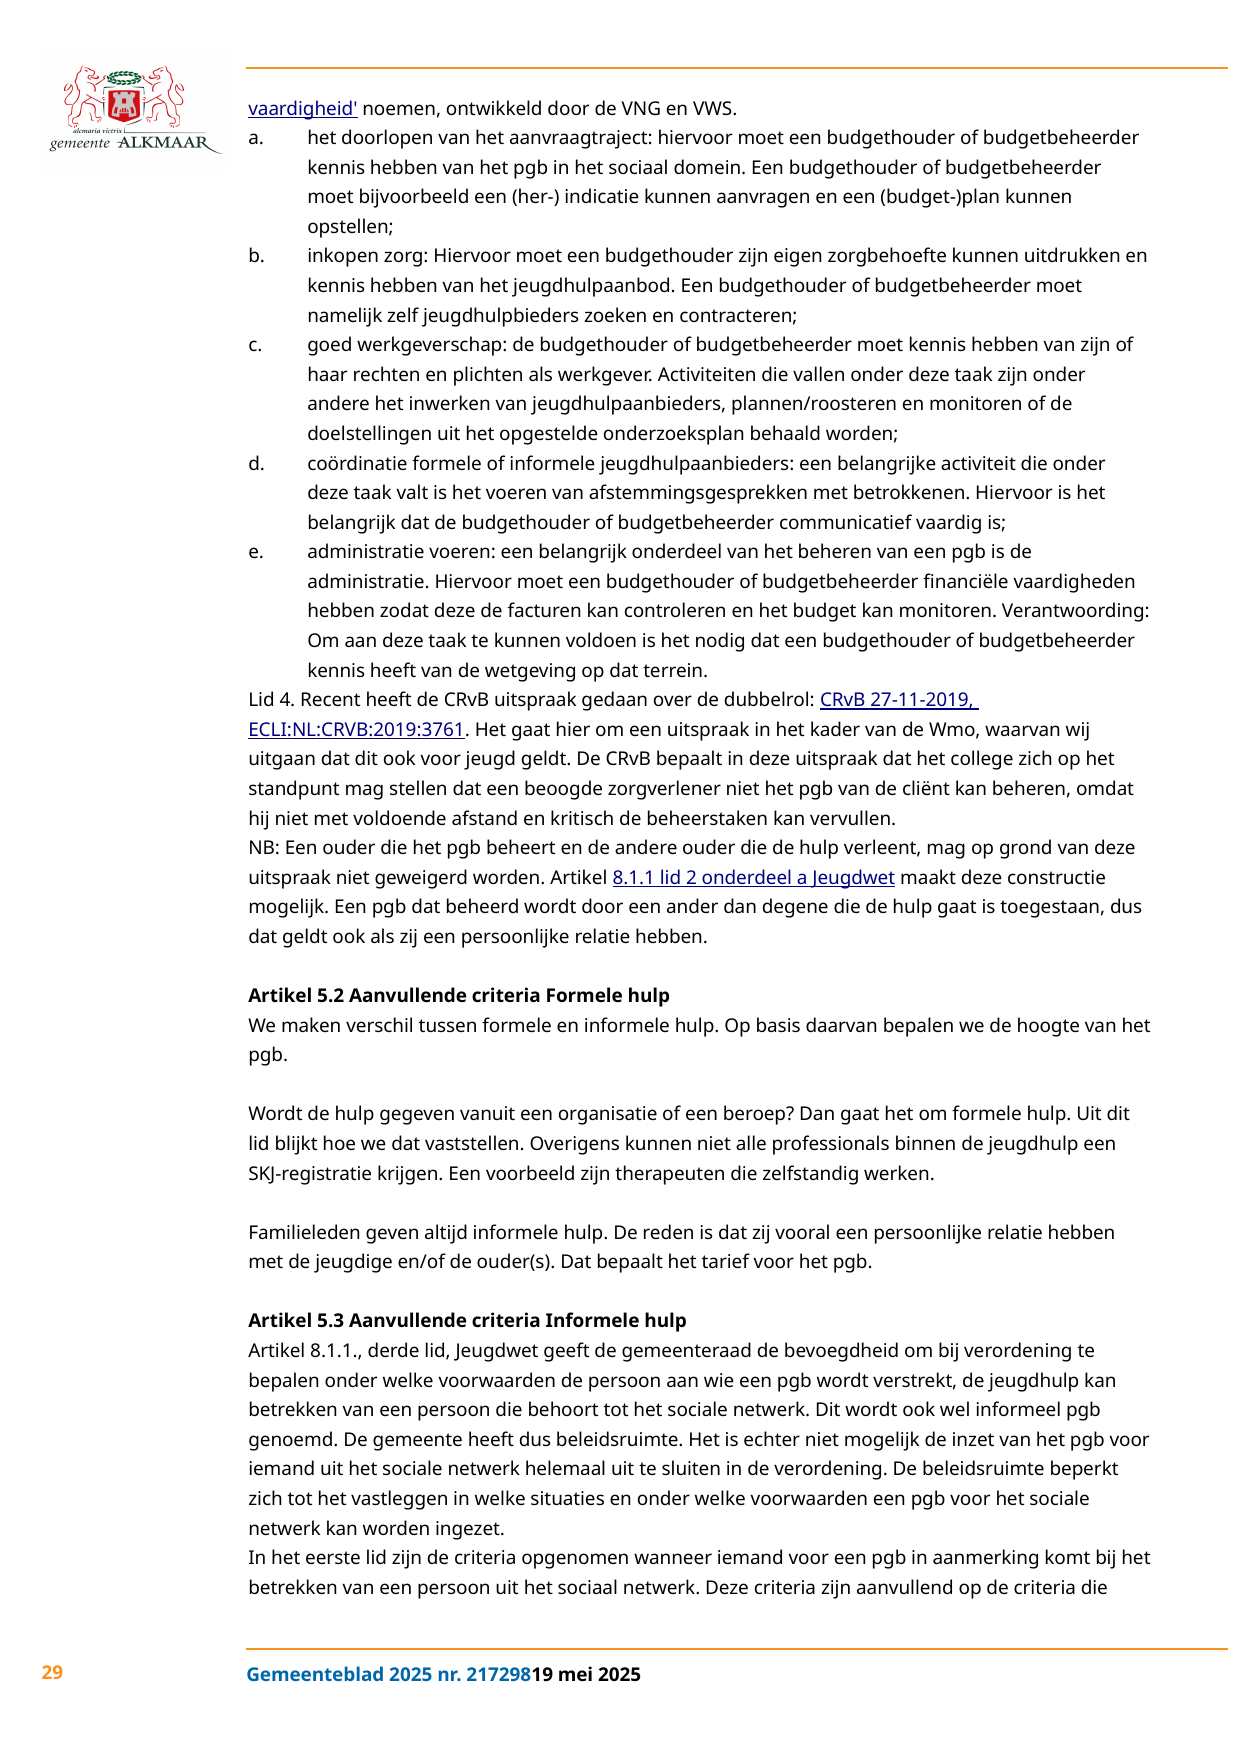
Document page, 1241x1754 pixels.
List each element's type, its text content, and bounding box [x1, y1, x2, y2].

text Familieleden geven altijd informele hulp. De reden is dat zij vooral een persoonlijke relatie hebben met de jeugdige en/of de ouder(s). Dat bepaalt het tarief voor het pgb. [248, 1219, 1152, 1274]
list inkopen zorg: Hiervoor moet een budgethouder zijn eigen zorgbehoefte kunnen uitdrukken en kennis hebben van het jeugdhulpaanbod. Een budgethouder of budgetbeheerder moet namelijk zelf jeugdhulpbieders zoeken en contracteren; [248, 243, 1152, 328]
text Artikel 8.1.1., derde lid, Jeugdwet geeft de gemeenteraad de bevoegdheid om bij verordening te bepalen onder welke voorwaarden de persoon aan wie een pgb wordt verstrekt, de jeugdhulp kan betrekken van een persoon die behoort tot het sociale netwerk. Dit wordt ook wel informeel pgb genoemd. De gemeente heeft dus beleidsruimte. Het is echter niet mogelijk de inzet van het pgb voor iemand uit het sociale netwerk helemaal uit te sluiten in de verordening. De beleidsruimte beperkt zich tot het vastleggen in welke situaties en onder welke voorwaarden een pgb voor het sociale netwerk kan worden ingezet. [248, 1337, 1152, 1541]
text Artikel 5.2 Aanvullende criteria Formele hulp [248, 982, 1152, 1008]
list goed werkgeverschap: de budgethouder of budgetbeheerder moet kennis hebben van zijn of haar rechten en plichten als werkgever. Activiteiten die vallen onder deze taak zijn onder andere het inwerken van jeugdhulpaanbieders, plannen/roosteren en monitoren of de doelstellingen uit het opgestelde onderzoeksplan behaald worden; [248, 331, 1152, 446]
list administratie voeren: een belangrijk onderdeel van het beheren van een pgb is de administratie. Hiervoor moet een budgethouder of budgetbeheerder financiële vaardigheden hebben zodat deze de facturen kan controleren en het budget kan monitoren. Verantwoording: Om aan deze taak te kunnen voldoen is het nodig dat een budgethouder of budgetbeheerder kennis heeft van de wetgeving op dat terrein. [248, 538, 1152, 683]
list het doorlopen van het aanvraagtraject: hiervoor moet een budgethouder of budgetbeheerder kennis hebben van het pgb in het sociaal domein. Een budgethouder of budgetbeheerder moet bijvoorbeeld een (her-) indicatie kunnen aanvragen en een (budget-)plan kunnen opstellen; [248, 124, 1152, 239]
text vaardigheid' noemen, ontwikkeld door de VNG en VWS. [248, 95, 1152, 121]
text Wordt de hulp gegeven vanuit een organisatie of een beroep? Dan gaat het om formele hulp. Uit dit lid blijkt hoe we dat vaststellen. Overigens kunnen niet alle professionals binnen de jeugdhulp een SKJ-registratie krijgen. Een voorbeeld zijn therapeuten die zelfstandig werken. [248, 1101, 1152, 1186]
picture [41, 47, 231, 172]
text We maken verschil tussen formele en informele hulp. Op basis daarvan bepalen we de hoogte van het pgb. [248, 1012, 1152, 1067]
text Lid 4. Recent heeft de CRvB uitspraak gedaan over de dubbelrol: CRvB 27-11-2019, ECLI:NL:CRVB:2019:3761. Het gaat hier om een uitspraak in het kader van de Wmo, waarvan wij uitgaan dat dit ook voor jeugd geldt. De CRvB bepaalt in deze uitspraak dat het college zich op het standpunt mag stellen dat een beoogde zorgverlener niet het pgb van de cliënt kan beheren, omdat hij niet met voldoende afstand en kritisch de beheerstaken kan vervullen. [248, 686, 1152, 831]
list coördinatie formele of informele jeugdhulpaanbieders: een belangrijke activiteit die onder deze taak valt is het voeren van afstemmingsgesprekken met betrokkenen. Hiervoor is het belangrijk dat de budgethouder of budgetbeheerder communicatief vaardig is; [248, 450, 1152, 535]
text Artikel 5.3 Aanvullende criteria Informele hulp [248, 1308, 1152, 1333]
text NB: Een ouder die het pgb beheert en de andere ouder die de hulp verleent, mag op grond van deze uitspraak niet geweigerd worden. Artikel 8.1.1 lid 2 onderdeel a Jeugdwet maakt deze constructie mogelijk. Een pgb dat beheerd wordt door een ander dan degene die de hulp gaat is toegestaan, dus dat geldt ook als zij een persoonlijke relatie hebben. [248, 834, 1152, 949]
text In het eerste lid zijn de criteria opgenomen wanneer iemand voor een pgb in aanmerking komt bij het betrekken van een persoon uit het sociaal netwerk. Deze criteria zijn aanvullend op de criteria die [248, 1544, 1152, 1600]
